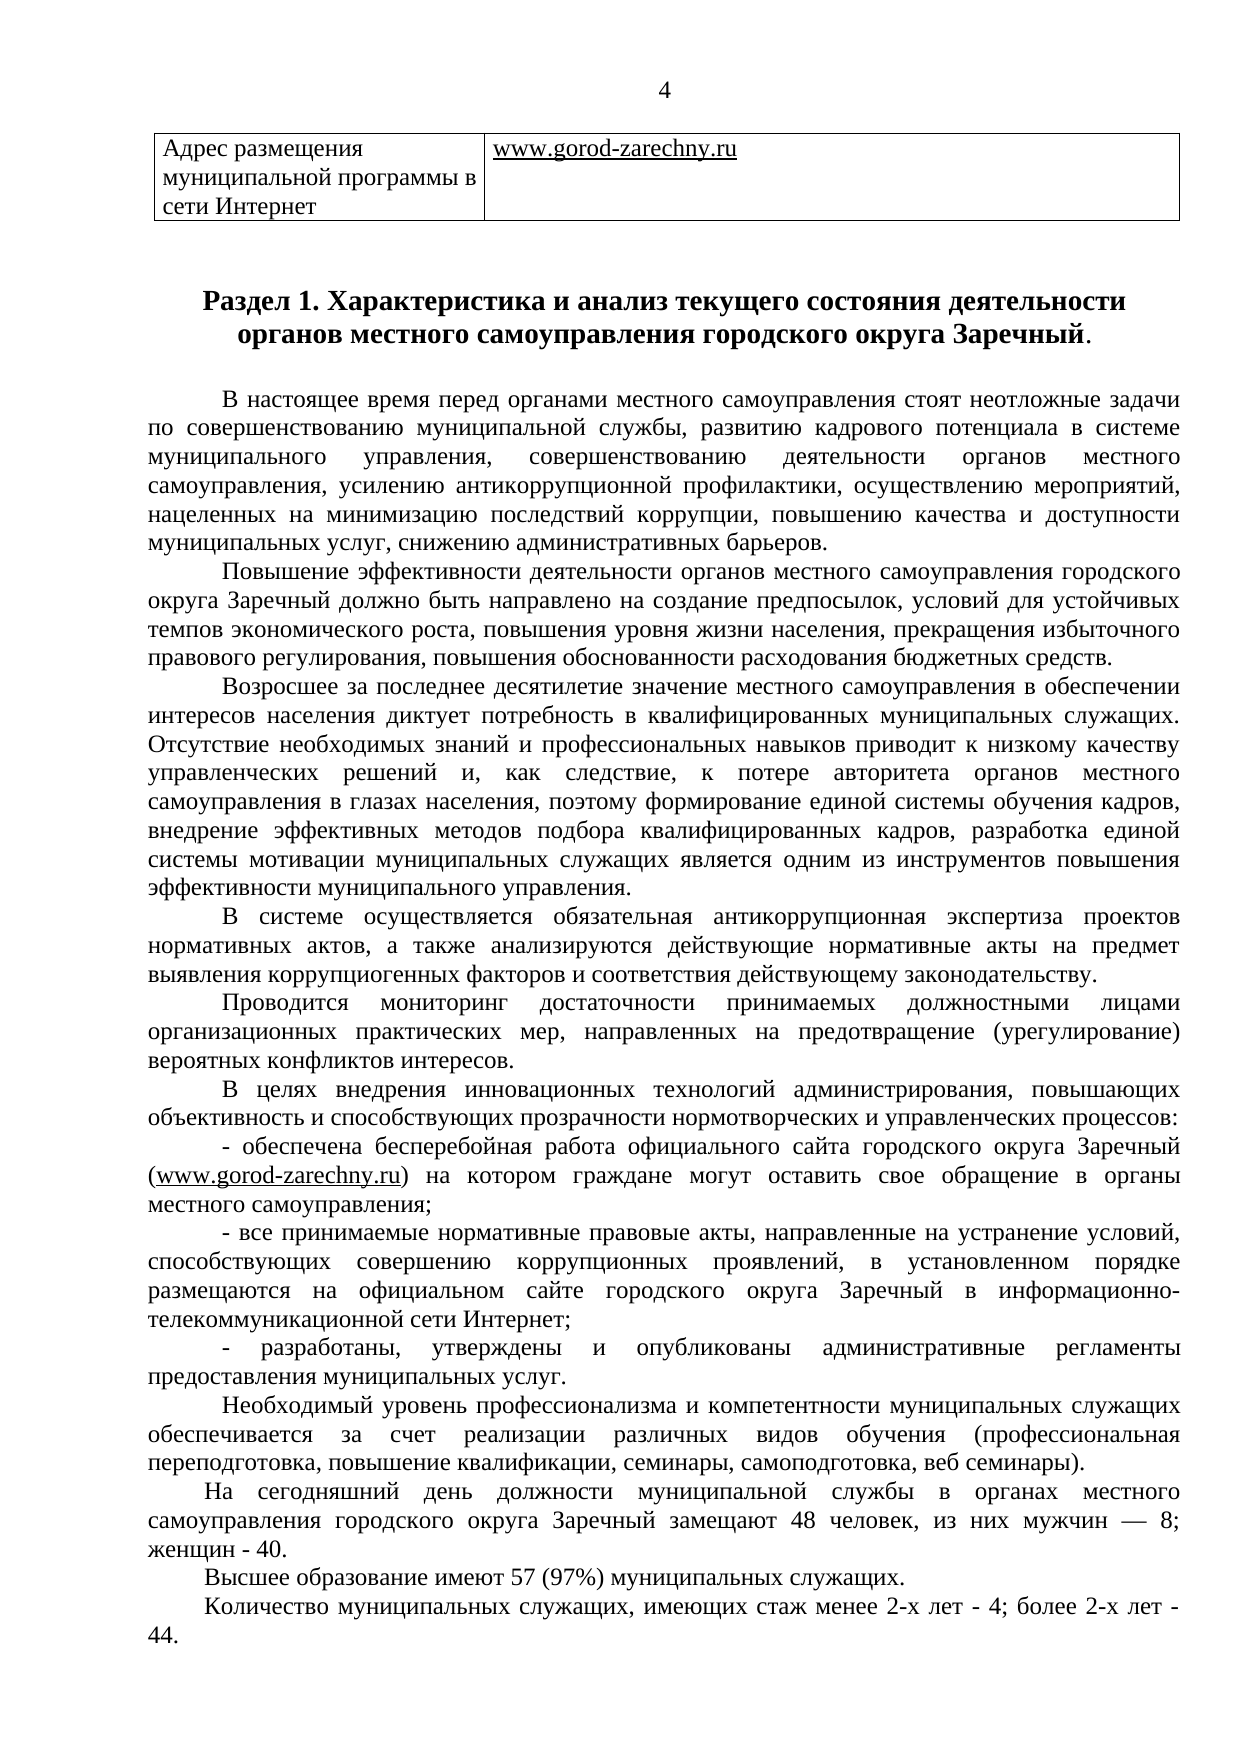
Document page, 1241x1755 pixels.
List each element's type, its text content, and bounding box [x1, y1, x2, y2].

text - разработаны, утверждены и опубликованы административные регламенты предоставления муниципальных услуг. [148, 1332, 1181, 1390]
text В целях внедрения инновационных технологий администрирования, повышающих объективность и способствующих прозрачности нормотворческих и управленческих процессов: [148, 1074, 1181, 1131]
text - все принимаемые нормативные правовые акты, направленные на устранение условий, способствующих совершению коррупционных проявлений, в установленном порядке размещаются на официальном сайте городского округа Заречный в информационно-телекоммуникационной сети Интернет; [148, 1217, 1181, 1332]
table_cell Адрес размещения муниципальной программы в сети Интернет [155, 134, 484, 220]
text Необходимый уровень профессионализма и компетентности муниципальных служащих обеспечивается за счет реализации различных видов обучения (профессиональная переподготовка, повышение квалификации, семинары, самоподготовка, веб семинары). [148, 1390, 1181, 1476]
table_cell www.gorod-zarechny.ru [485, 134, 1179, 220]
text Проводится мониторинг достаточности принимаемых должностными лицами организационных практических мер, направленных на предотвращение (урегулирование) вероятных конфликтов интересов. [148, 987, 1181, 1074]
text - обеспечена бесперебойная работа официального сайта городского округа Заречный (www.gorod-zarechny.ru) на котором граждане могут оставить свое обращение в органы местного самоуправления; [148, 1131, 1181, 1217]
text Высшее образование имеют 57 (97%) муниципальных служащих. [148, 1562, 1181, 1591]
text Раздел 1. Характеристика и анализ текущего состояния деятельности органов местного самоуправления городского округа Заречный. [148, 283, 1181, 350]
text Повышение эффективности деятельности органов местного самоуправления городского округа Заречный должно быть направлено на создание предпосылок, условий для устойчивых темпов экономического роста, повышения уровня жизни населения, прекращения избыточного правового регулирования, повышения обоснованности расходования бюджетных средств. [148, 556, 1181, 671]
text На сегодняшний день должности муниципальной службы в органах местного самоуправления городского округа Заречный замещают 48 человек, из них мужчин — 8; женщин - 40. [148, 1476, 1181, 1562]
text Возросшее за последнее десятилетие значение местного самоуправления в обеспечении интересов населения диктует потребность в квалифицированных муниципальных служащих. Отсутствие необходимых знаний и профессиональных навыков приводит к низкому качеству управленческих решений и, как следствие, к потере авторитета органов местного самоуправления в глазах населения, поэтому формирование единой системы обучения кадров, внедрение эффективных методов подбора квалифицированных кадров, разработка единой системы мотивации муниципальных служащих является одним из инструментов повышения эффективности муниципального управления. [148, 671, 1181, 901]
text В системе осуществляется обязательная антикоррупционная экспертиза проектов нормативных актов, а также анализируются действующие нормативные акты на предмет выявления коррупциогенных факторов и соответствия действующему законодательству. [148, 901, 1181, 987]
text В настоящее время перед органами местного самоуправления стоят неотложные задачи по совершенствованию муниципальной службы, развитию кадрового потенциала в системе муниципального управления, совершенствованию деятельности органов местного самоуправления, усилению антикоррупционной профилактики, осуществлению мероприятий, нацеленных на минимизацию последствий коррупции, повышению качества и доступности муниципальных услуг, снижению административных барьеров. [148, 384, 1181, 556]
text Количество муниципальных служащих, имеющих стаж менее 2-х лет - 4; более 2-х лет - 44. [148, 1591, 1181, 1649]
